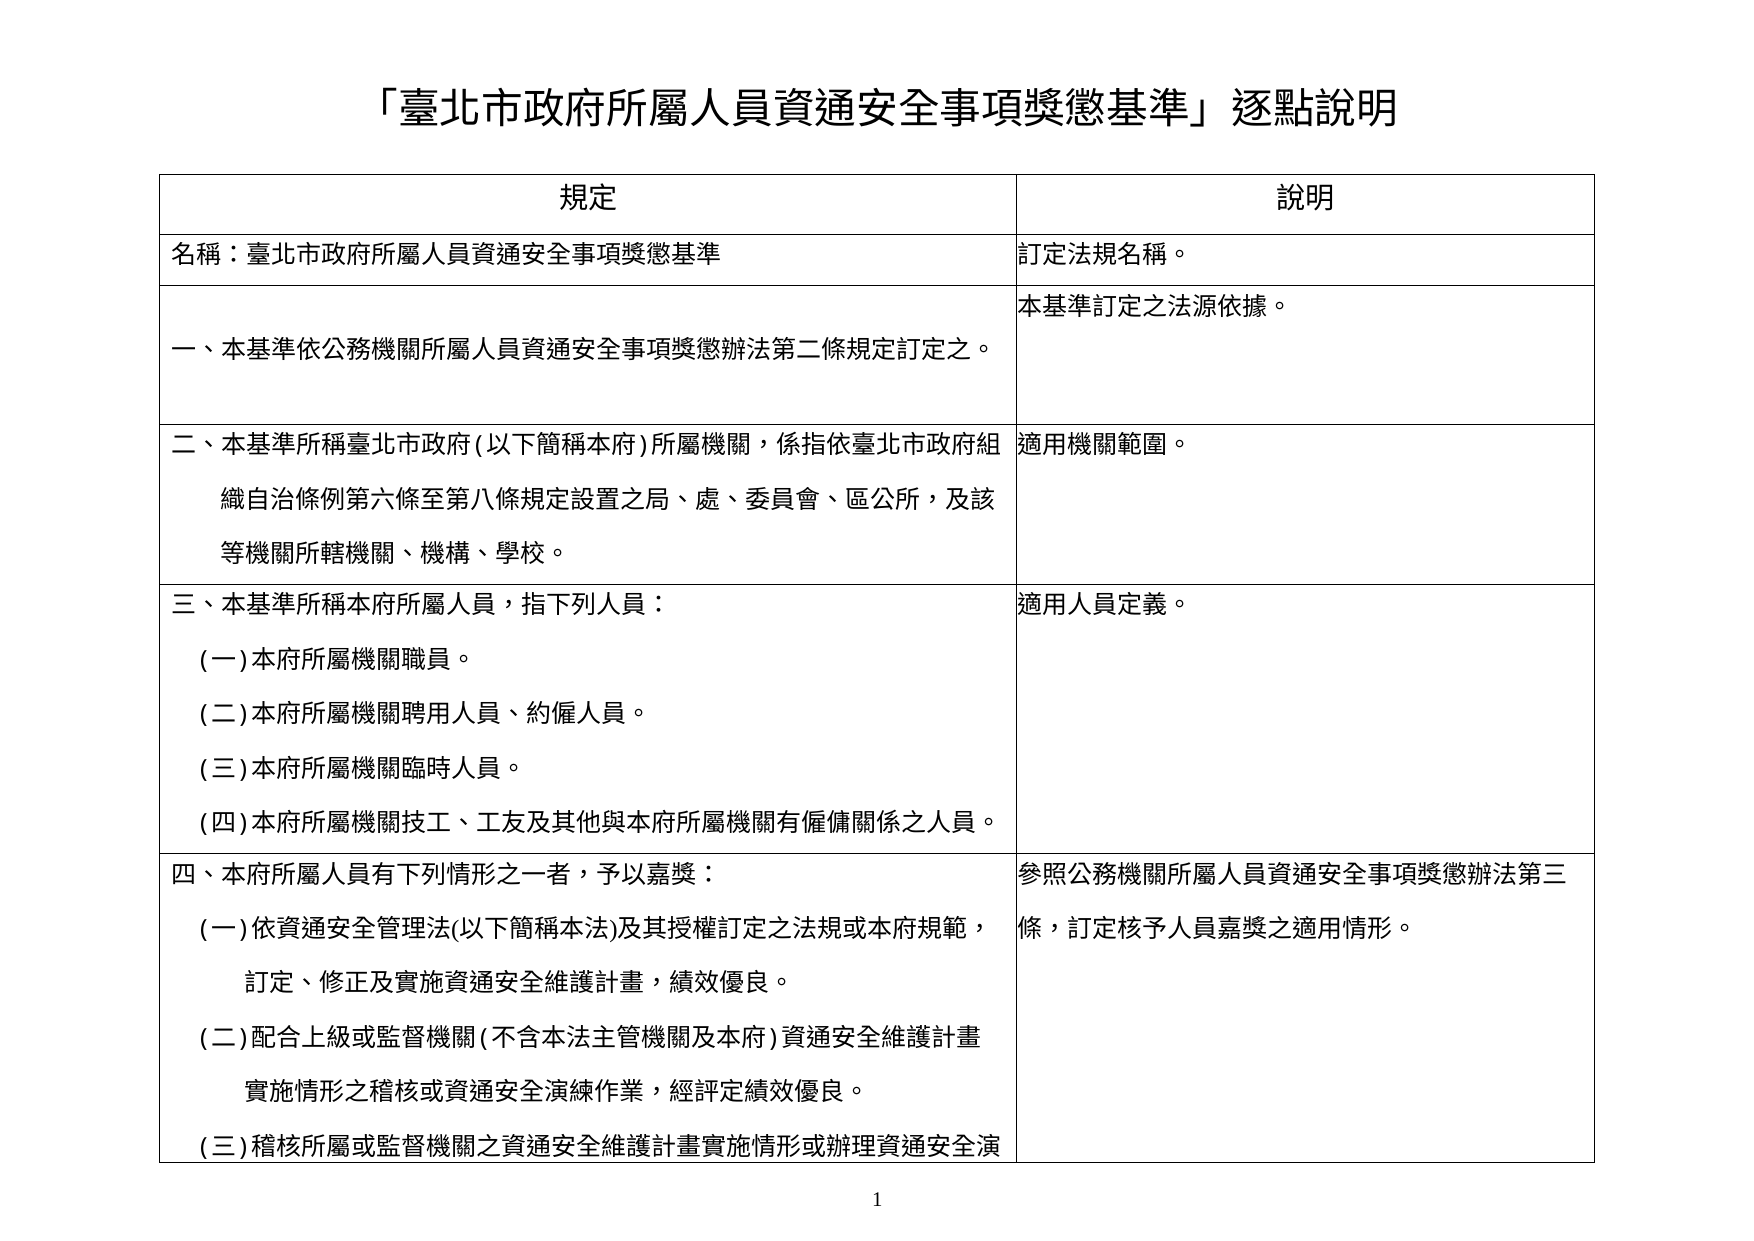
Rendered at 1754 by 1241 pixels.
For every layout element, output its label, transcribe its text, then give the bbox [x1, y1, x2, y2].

table_cell 適用人員定義。 [1017, 585, 1594, 853]
table_cell 訂定法規名稱。 [1017, 235, 1594, 285]
table_cell 參照公務機關所屬人員資通安全事項獎懲辦法第三條，訂定核予人員嘉獎之適用情形。 [1017, 854, 1594, 1162]
table_cell 名稱：臺北市政府所屬人員資通安全事項獎懲基準 [160, 235, 1016, 285]
table_header 規定 [160, 175, 1016, 234]
table_header 說明 [1017, 175, 1594, 234]
table_cell 四、本府所屬人員有下列情形之一者，予以嘉獎： (一)依資通安全管理法(以下簡稱本法)及其授權訂定之法規或本府規範，訂定、修正及實施資通安全維護計畫，績效優良。 (二)配合上級或監督機關(不含本法主管機關及本府)資通安全維護計畫實施情形之稽核或資通安全演練作業，經評定績效優良。 (三)稽核所屬或監督機關之資通安全維護計畫實施情形或辦理資通安全演 [160, 854, 1016, 1162]
table_cell 二、本基準所稱臺北市政府(以下簡稱本府)所屬機關，係指依臺北市政府組織自治條例第六條至第八條規定設置之局、處、委員會、區公所，及該等機關所轄機關、機構、學校。 [160, 425, 1016, 584]
text 「臺北市政府所屬人員資通安全事項獎懲基準」逐點說明 [83, 75, 1671, 135]
table_cell 適用機關範圍。 [1017, 425, 1594, 584]
table_cell 本基準訂定之法源依據。 [1017, 286, 1594, 424]
table_cell 一、本基準依公務機關所屬人員資通安全事項獎懲辦法第二條規定訂定之。 [160, 286, 1016, 424]
table_cell 三、本基準所稱本府所屬人員，指下列人員： (一)本府所屬機關職員。 (二)本府所屬機關聘用人員、約僱人員。 (三)本府所屬機關臨時人員。 (四)本府所屬機關技工、工友及其他與本府所屬機關有僱傭關係之人員。 [160, 585, 1016, 853]
